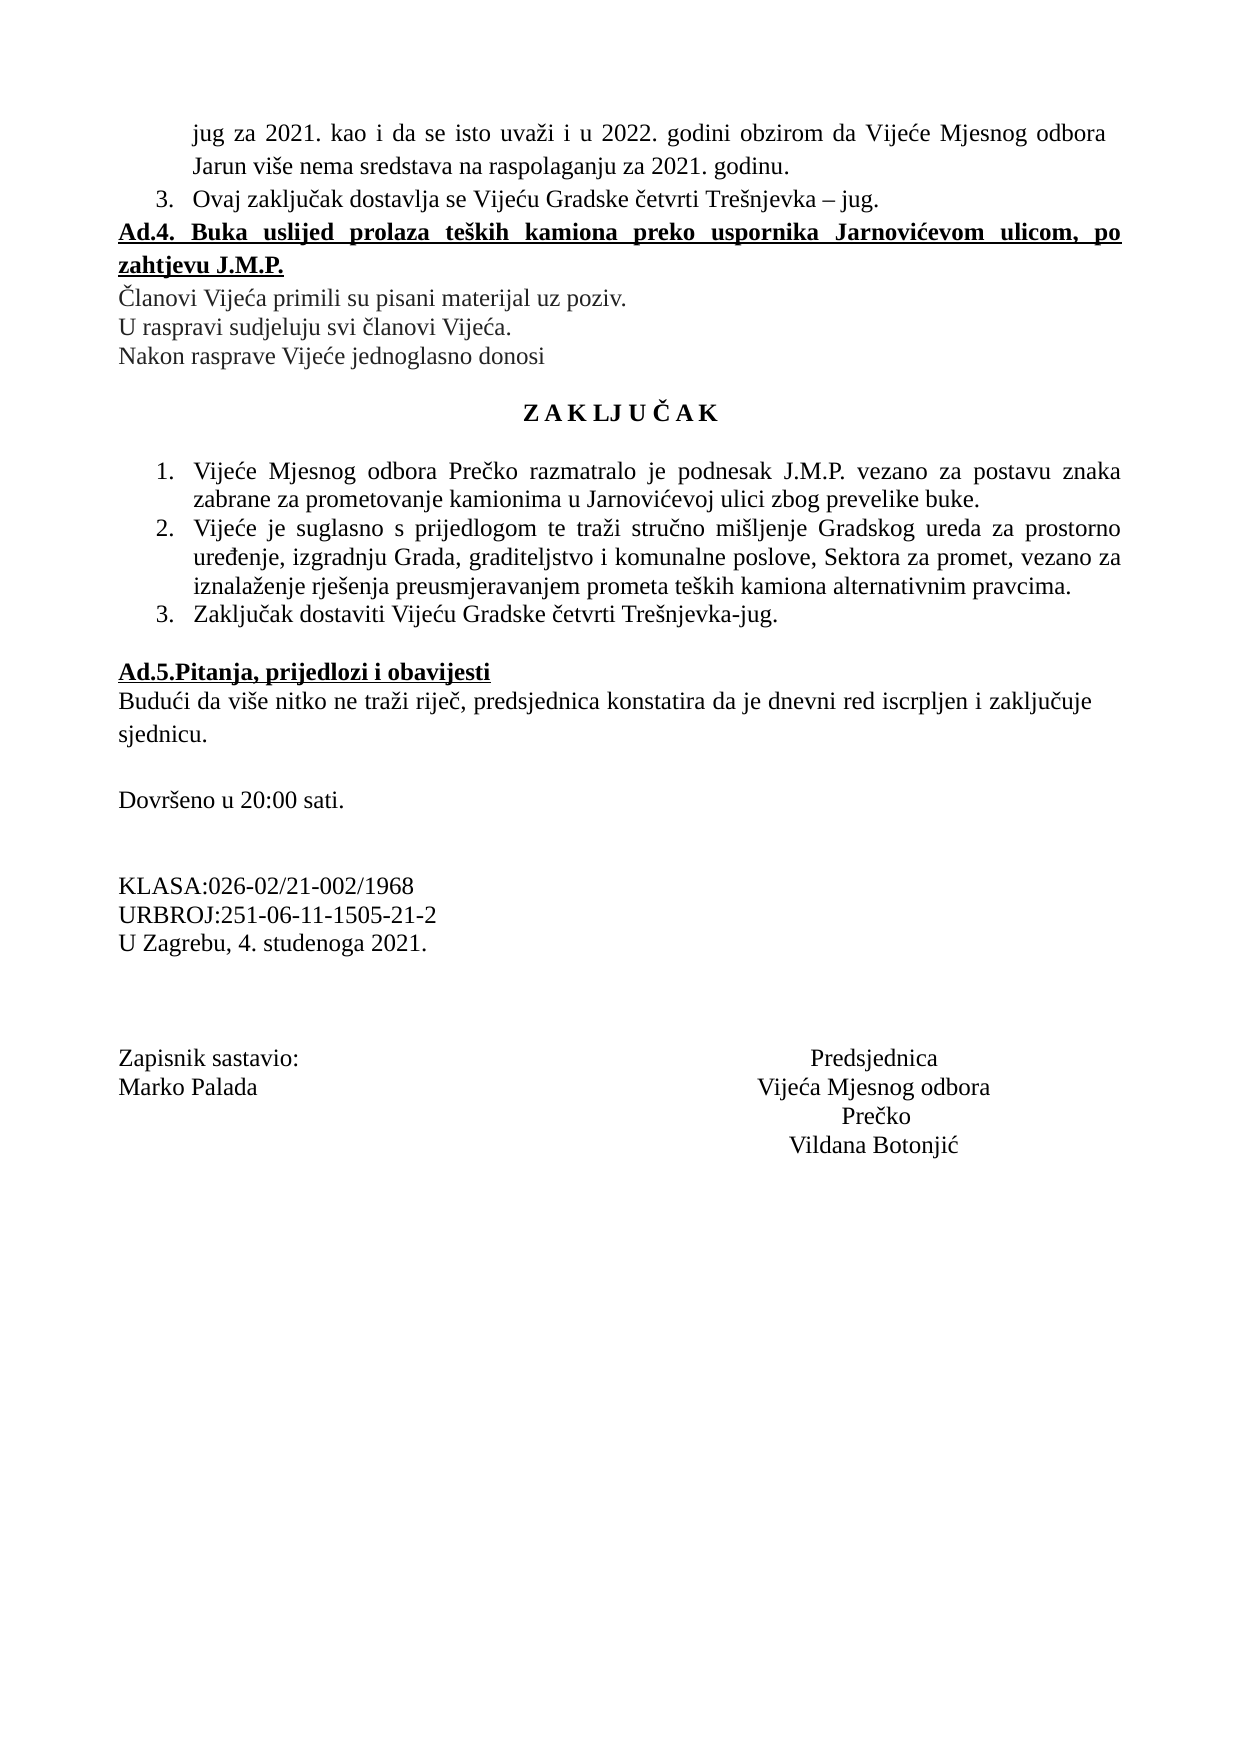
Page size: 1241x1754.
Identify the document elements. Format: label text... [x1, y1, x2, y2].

text Vildana Botonjić [118, 1130, 1122, 1158]
list Vijeće Mjesnog odbora Prečko razmatralo je podnesak J.M.P. vezano za postavu znaka zabrane za prometovanje kamionima u Jarnovićevoj ulici zbog prevelike buke. [156, 456, 1122, 513]
text KLASA:026-02/21-002/1968 [118, 871, 1122, 900]
list jug za 2021. kao i da se isto uvaži i u 2022. godini obzirom da Vijeće Mjesnog odbora Jarun više nema sredstava na raspolaganju za 2021. godinu. [155, 118, 1108, 180]
text Budući da više nitko ne traži riječ, predsjednica konstatira da je dnevni red iscrpljen i zaključuje sjednicu. [118, 686, 1093, 747]
list Vijeće je suglasno s prijedlogom te traži stručno mišljenje Gradskog ureda za prostorno uređenje, izgradnju Grada, graditeljstvo i komunalne poslove, Sektora za promet, vezano za iznalaženje rješenja preusmjeravanjem prometa teških kamiona alternativnim pravcima. [156, 513, 1122, 599]
text Z A K LJ U Č A K [266, 398, 974, 427]
text Članovi Vijeća primili su pisani materijal uz poziv. [118, 283, 1122, 312]
list Zaključak dostaviti Vijeću Gradske četvrti Trešnjevka-jug. [156, 599, 1122, 628]
text URBROJ:251-06-11-1505-21-2 [118, 900, 1122, 928]
text Prečko [118, 1101, 1122, 1130]
text U Zagrebu, 4. studenoga 2021. [118, 928, 1122, 957]
text Nakon rasprave Vijeće jednoglasno donosi [118, 341, 1122, 369]
list Ovaj zaključak dostavlja se Vijeću Gradske četvrti Trešnjevka – jug. [155, 184, 1093, 213]
text Zapisnik sastavio: Predsjednica [118, 1043, 1122, 1072]
text zahtjevu J.M.P. [118, 244, 1122, 279]
text Ad.4. Buka uslijed prolaza teških kamiona preko uspornika Jarnovićevom ulicom, po [118, 217, 1122, 242]
text Ad.5.Pitanja, prijedlozi i obavijesti [118, 657, 1122, 686]
text U raspravi sudjeluju svi članovi Vijeća. [118, 312, 1122, 341]
text Dovršeno u 20:00 sati. [118, 785, 1122, 813]
text Marko Palada Vijeća Mjesnog odbora [118, 1072, 1122, 1101]
